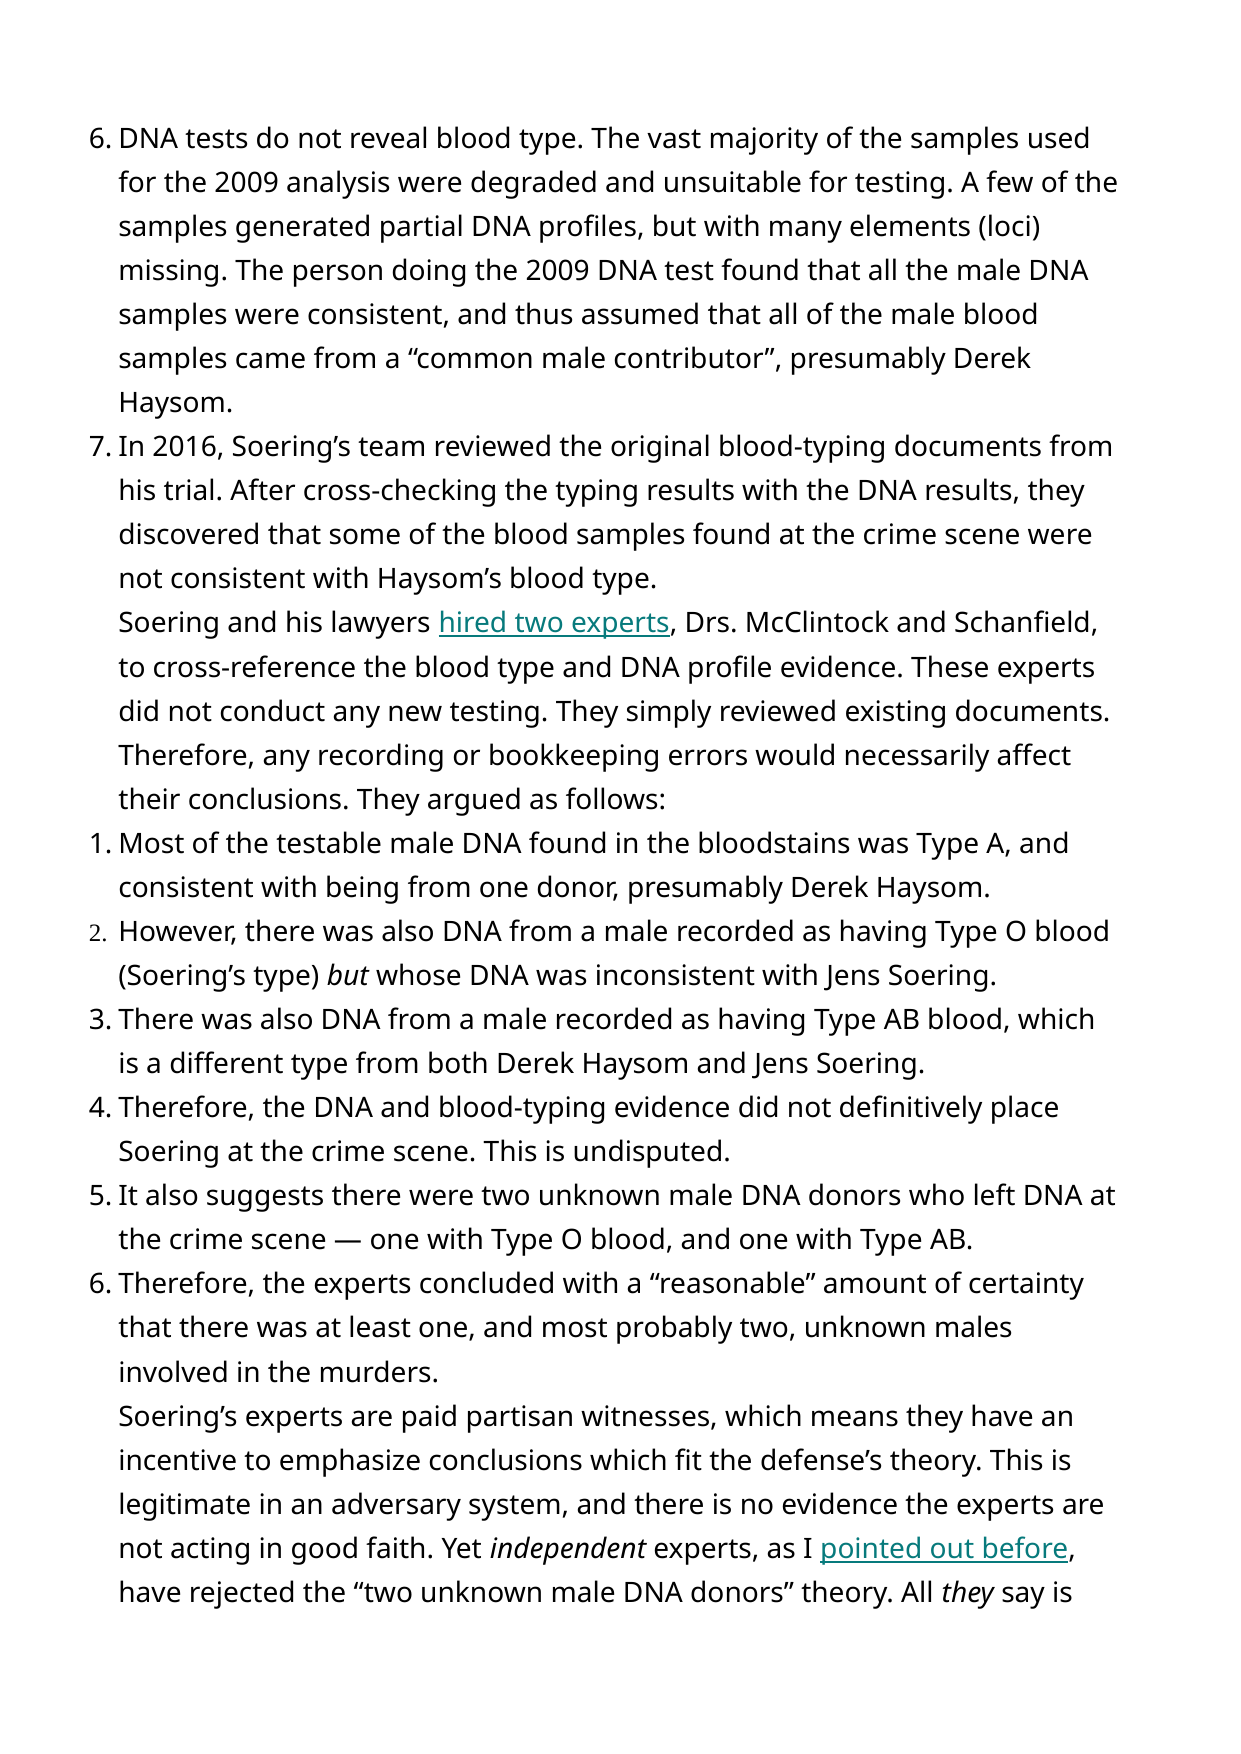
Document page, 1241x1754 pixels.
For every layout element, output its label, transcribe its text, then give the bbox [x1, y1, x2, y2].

list There was also DNA from a male recorded as having Type AB blood, which is a different type from both Derek Haysom and Jens Soering. [118, 999, 1122, 1082]
list Therefore, the DNA and blood-typing evidence did not definitively place Soering at the crime scene. This is undisputed. [118, 1087, 1122, 1170]
list Most of the testable male DNA found in the bloodstains was Type A, and consistent with being from one donor, presumably Derek Haysom. [118, 823, 1122, 906]
list Therefore, the experts concluded with a “reasonable” amount of certainty that there was at least one, and most probably two, unknown males involved in the murders. [118, 1264, 1122, 1390]
text Soering and his lawyers hired two experts, Drs. McClintock and Schanfield, to cross-reference the blood type and DNA profile evidence. These experts did not conduct any new testing. They simply reviewed existing documents. Therefore, any recording or bookkeeping errors would necessarily affect their conclusions. They argued as follows: [118, 603, 1122, 817]
list However, there was also DNA from a male recorded as having Type O blood (Soering’s type) but whose DNA was inconsistent with Jens Soering. [118, 911, 1122, 994]
list In 2016, Soering’s team reviewed the original blood-typing documents from his trial. After cross-checking the typing results with the DNA results, they discovered that some of the blood samples found at the crime scene were not consistent with Haysom’s blood type. [118, 427, 1122, 597]
list DNA tests do not reveal blood type. The vast majority of the samples used for the 2009 analysis were degraded and unsuitable for testing. A few of the samples generated partial DNA profiles, but with many elements (loci) missing. The person doing the 2009 DNA test found that all the male DNA samples were consistent, and thus assumed that all of the male blood samples came from a “common male contributor”, presumably Derek Haysom. [118, 118, 1122, 421]
list It also suggests there were two unknown male DNA donors who left DNA at the crime scene — one with Type O blood, and one with Type AB. [118, 1176, 1122, 1258]
text Soering’s experts are paid partisan witnesses, which means they have an incentive to emphasize conclusions which fit the defense’s theory. This is legitimate in an adversary system, and there is no evidence the experts are not acting in good faith. Yet independent experts, as I pointed out before, have rejected the “two unknown male DNA donors” theory. All they say is [118, 1396, 1122, 1611]
